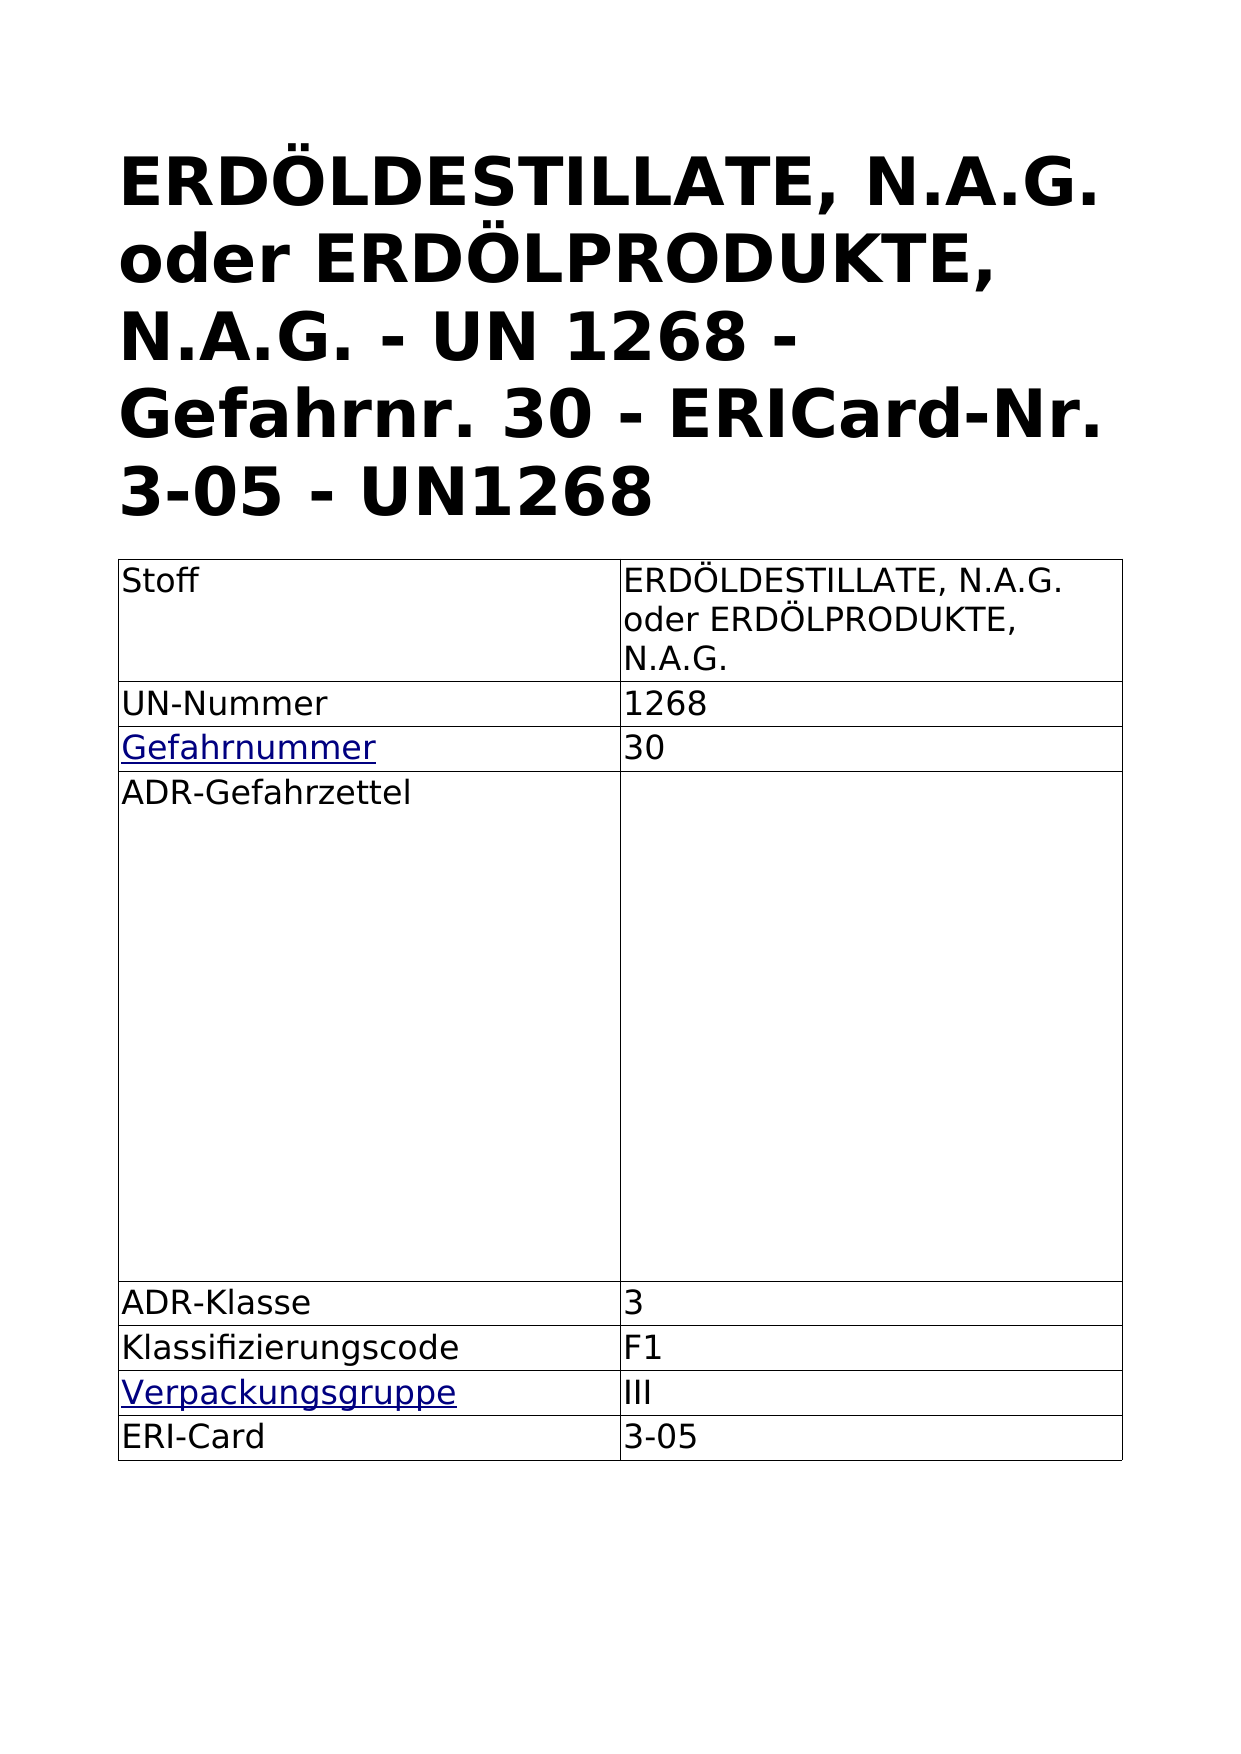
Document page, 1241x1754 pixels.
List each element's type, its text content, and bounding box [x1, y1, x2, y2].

table_cell 30 [621, 727, 1122, 771]
table_cell ADR-Gefahrzettel [119, 772, 620, 1281]
table_cell ERI-Card [119, 1416, 620, 1460]
table_cell Gefahrnummer [119, 727, 620, 771]
table_cell 3-05 [621, 1416, 1122, 1460]
table_cell UN-Nummer [119, 682, 620, 726]
table_cell [621, 772, 1122, 1281]
subtitle ERDÖLDESTILLATE, N.A.G. oder ERDÖLPRODUKTE, N.A.G. - UN 1268 - Gefahrnr. 30 - ERICard-Nr. 3-05 - UN1268 [118, 143, 1122, 531]
table_cell Verpackungsgruppe [119, 1371, 620, 1415]
table_cell F1 [621, 1326, 1122, 1370]
table_cell ADR-Klasse [119, 1282, 620, 1325]
table_header Stoff [119, 560, 620, 681]
table_cell III [621, 1371, 1122, 1415]
table_cell 3 [621, 1282, 1122, 1325]
table_header ERDÖLDESTILLATE, N.A.G. oder ERDÖLPRODUKTE, N.A.G. [621, 560, 1122, 681]
table_cell Klassifizierungscode [119, 1326, 620, 1370]
table_cell 1268 [621, 682, 1122, 726]
